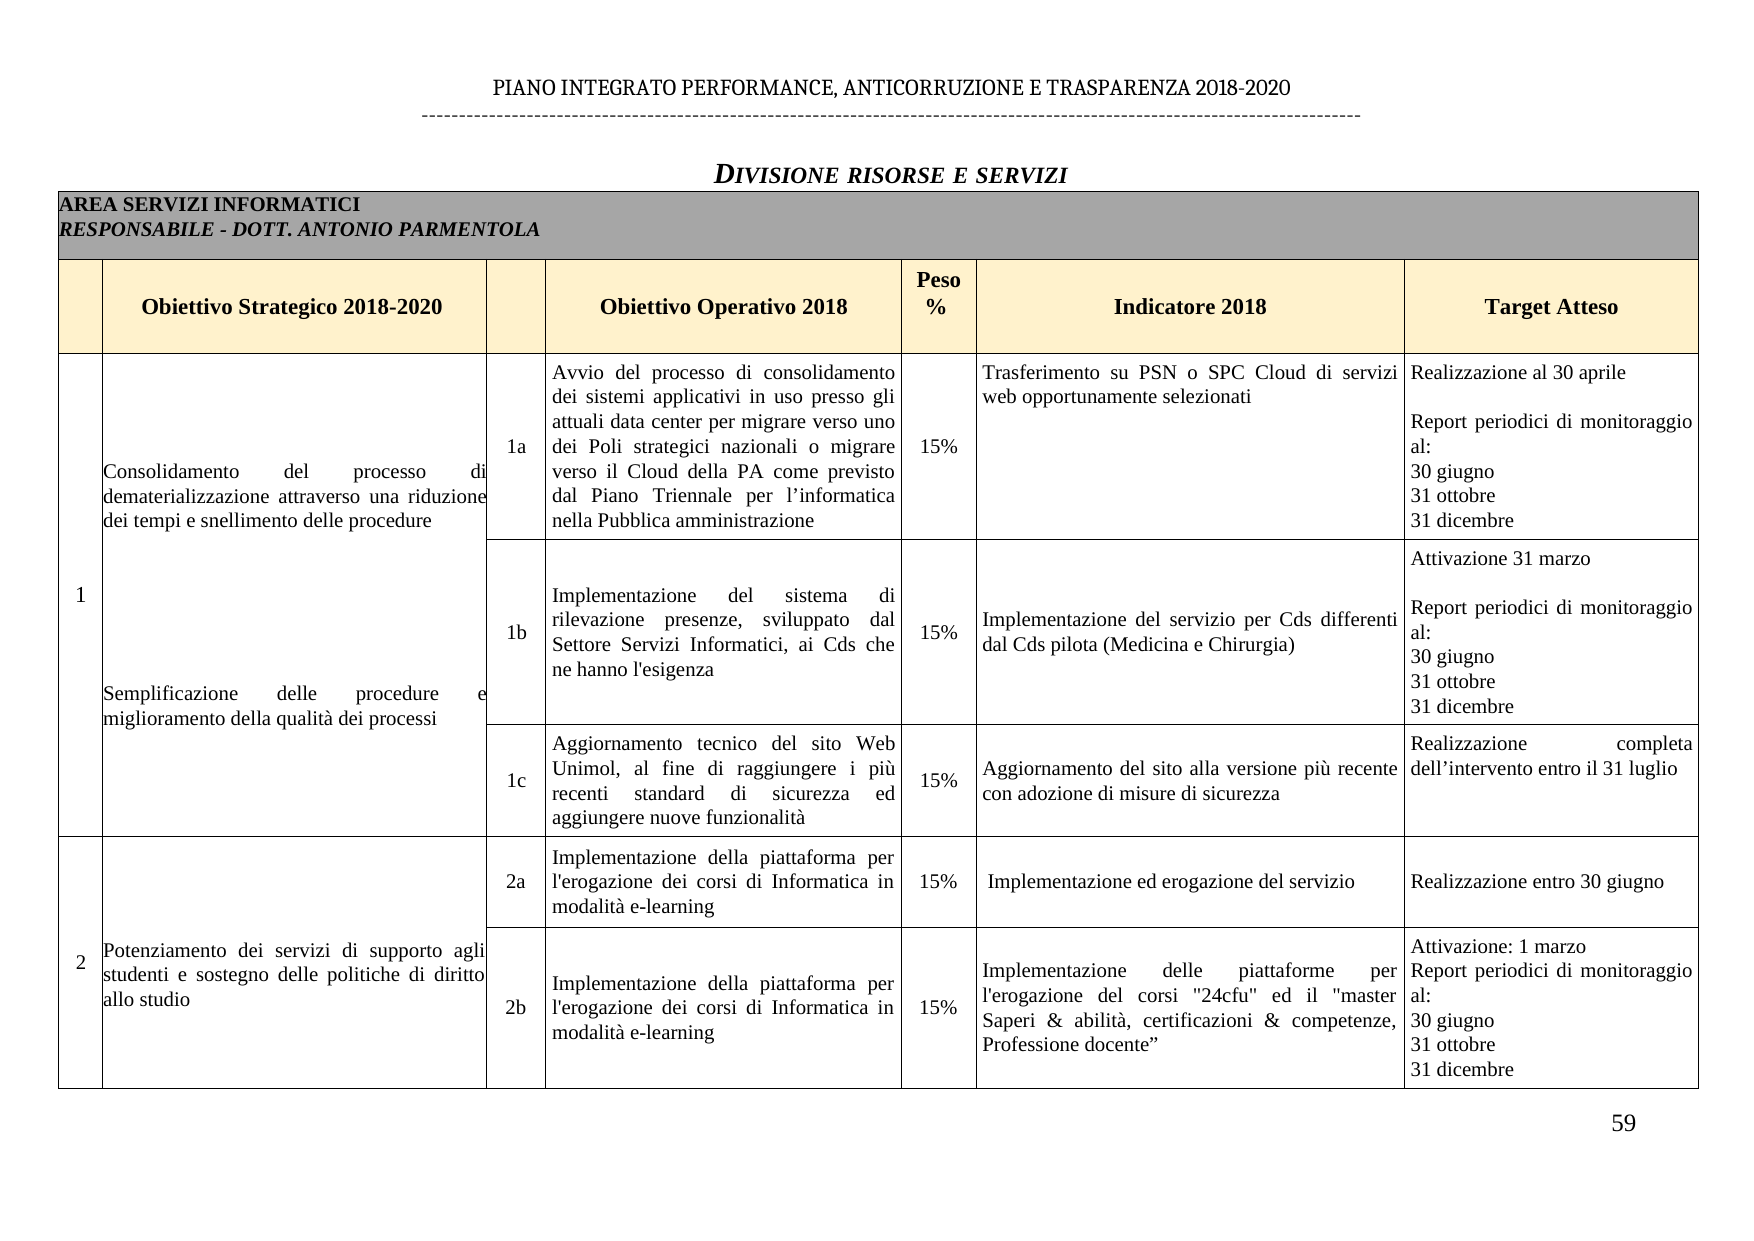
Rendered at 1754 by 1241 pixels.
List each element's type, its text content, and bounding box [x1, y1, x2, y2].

table_cell Peso % [902, 260, 976, 353]
table_cell 15% [902, 725, 976, 836]
table_cell Implementazione della piattaforma per l'erogazione dei corsi di Informatica in modalità e-learning [546, 837, 901, 927]
table_cell Implementazione del servizio per Cds differenti dal Cds pilota (Medicina e Chirurgia) [977, 540, 1404, 724]
table_cell 2b [487, 928, 545, 1088]
table_cell 2 [59, 837, 102, 1088]
table_cell [59, 260, 102, 353]
table_cell Indicatore 2018 [977, 260, 1404, 353]
table_cell 1c [487, 725, 545, 836]
table_cell Attivazione 31 marzo Report periodici di monitoraggio al: 30 giugno 31 ottobre 31 dicembre [1405, 540, 1698, 724]
table_cell Trasferimento su PSN o SPC Cloud di servizi web opportunamente selezionati [977, 354, 1404, 538]
text Divisione risorse e servizi [148, 156, 1636, 190]
table_cell Aggiornamento tecnico del sito Web Unimol, al fine di raggiungere i più recenti standard di sicurezza ed aggiungere nuove funzionalità [546, 725, 901, 836]
table_cell 15% [902, 928, 976, 1088]
table_cell 15% [902, 837, 976, 927]
table_cell Implementazione ed erogazione del servizio [977, 837, 1404, 927]
table_cell Realizzazione completa dell’intervento entro il 31 luglio [1405, 725, 1698, 836]
table_cell Realizzazione al 30 aprile Report periodici di monitoraggio al: 30 giugno 31 ottobre 31 dicembre [1405, 354, 1698, 538]
table_cell Implementazione del sistema di rilevazione presenze, sviluppato dal Settore Servizi Informatici, ai Cds che ne hanno l'esigenza [546, 540, 901, 724]
table_cell Obiettivo Operativo 2018 [546, 260, 901, 353]
table_cell Implementazione della piattaforma per l'erogazione dei corsi di Informatica in modalità e-learning [546, 928, 901, 1088]
table_cell Implementazione delle piattaforme per l'erogazione del corsi "24cfu" ed il "master Saperi & abilità, certificazioni & competenze, Professione docente” [977, 928, 1404, 1088]
table_cell Consolidamento del processo di dematerializzazione attraverso una riduzione dei tempi e snellimento delle procedure Semplificazione delle procedure e miglioramento della qualità dei processi [103, 354, 486, 836]
table_cell [487, 260, 545, 353]
table_header AREA SERVIZI INFORMATICI RESPONSABILE - DOTT. ANTONIO PARMENTOLA [59, 192, 1698, 259]
table_cell Aggiornamento del sito alla versione più recente con adozione di misure di sicurezza [977, 725, 1404, 836]
table_cell Obiettivo Strategico 2018-2020 [103, 260, 486, 353]
table_cell Attivazione: 1 marzo Report periodici di monitoraggio al: 30 giugno 31 ottobre 31 dicembre [1405, 928, 1698, 1088]
table_cell 1 [59, 354, 102, 836]
table_cell 2a [487, 837, 545, 927]
table_cell 1a [487, 354, 545, 538]
table_cell Target Atteso [1405, 260, 1698, 353]
table_cell Potenziamento dei servizi di supporto agli studenti e sostegno delle politiche di diritto allo studio [103, 837, 486, 1088]
table_cell 1b [487, 540, 545, 724]
table_cell 15% [902, 354, 976, 538]
table_cell Avvio del processo di consolidamento dei sistemi applicativi in uso presso gli attuali data center per migrare verso uno dei Poli strategici nazionali o migrare verso il Cloud della PA come previsto dal Piano Triennale per l’informatica nella Pubblica amministrazione [546, 354, 901, 538]
table_cell 15% [902, 540, 976, 724]
table_cell Realizzazione entro 30 giugno [1405, 837, 1698, 927]
